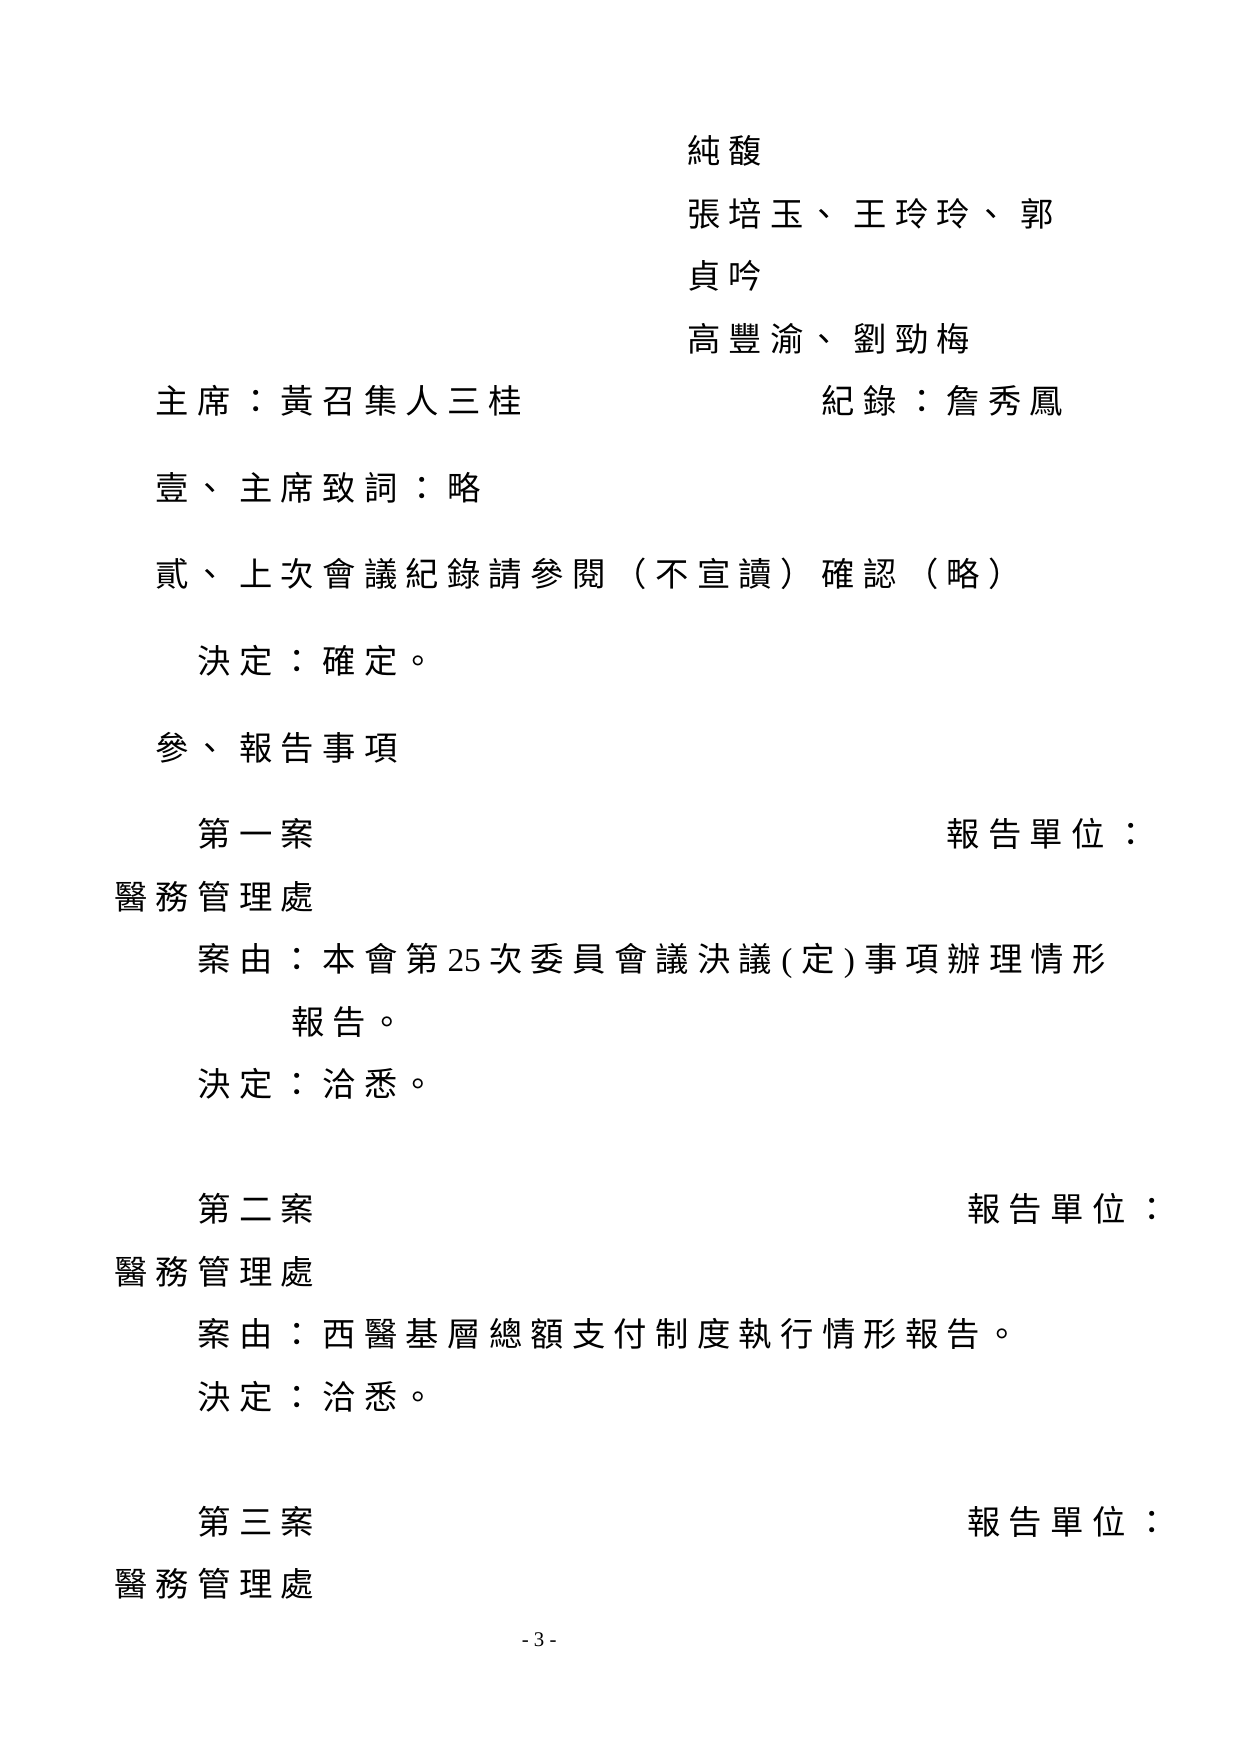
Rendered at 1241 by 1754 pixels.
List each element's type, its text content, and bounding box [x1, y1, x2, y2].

text 參、報告事項 [143, 704, 1131, 766]
table_cell [156, 108, 681, 170]
text 決定：洽悉。 [184, 1353, 1131, 1415]
table_cell [156, 295, 681, 358]
text 案由：本會第25次委員會議決議(定)事項辦理情形報告。 [185, 915, 1131, 1040]
text 第二案 報告單位：醫務管理處 [110, 1165, 1131, 1290]
text 決定：洽悉。 [110, 1040, 1131, 1103]
table_cell 張培玉、王玲玲、郭貞吟 [681, 170, 1086, 295]
text 主席：黃召集人三桂 紀錄：詹秀鳳 [143, 358, 1131, 420]
table_cell [156, 170, 681, 295]
text 案由：西醫基層總額支付制度執行情形報告。 [185, 1290, 1131, 1353]
text 決定：確定。 [143, 617, 1131, 680]
text 第一案 報告單位：醫務管理處 [110, 790, 1131, 915]
text 壹、主席致詞：略 [143, 444, 1131, 507]
text 貳、上次會議紀錄請參閱（不宣讀）確認（略） [143, 531, 1131, 593]
table_cell 純馥 [681, 108, 1086, 170]
text 第三案 報告單位：醫務管理處 [110, 1478, 1131, 1603]
table_cell 高豐渝、劉勁梅 [681, 295, 1086, 358]
